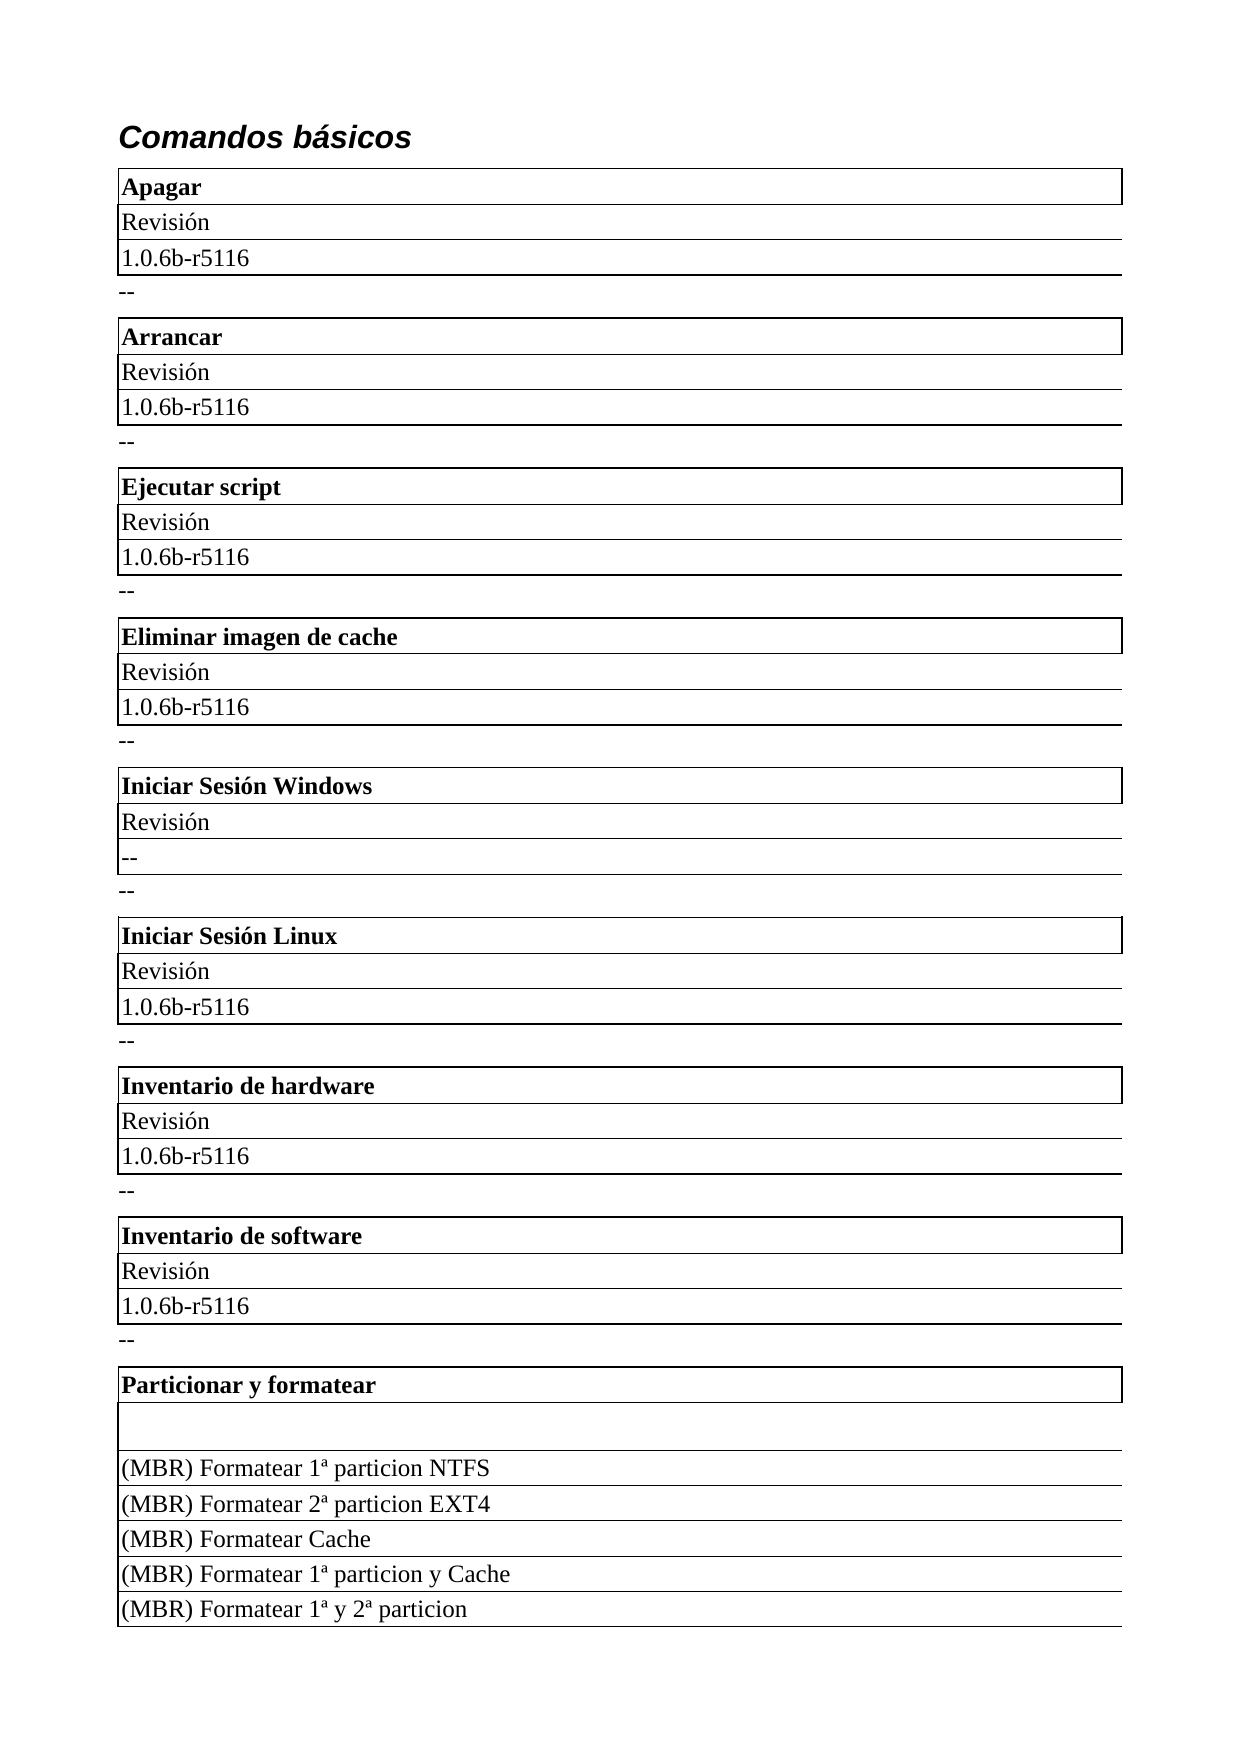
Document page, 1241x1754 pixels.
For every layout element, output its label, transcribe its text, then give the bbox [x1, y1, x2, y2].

table_header Particionar y formatear [119, 1368, 1121, 1402]
table_cell 1.0.6b-r5116 [119, 1139, 1122, 1173]
subtitle Comandos básicos [118, 118, 1122, 155]
table_header Apagar [119, 169, 1121, 204]
table_cell Revisión [119, 954, 1122, 988]
table_cell (MBR) Formatear 1ª particion y Cache [119, 1557, 1122, 1591]
table_header Inventario de hardware [119, 1068, 1121, 1103]
text -- [118, 1025, 1122, 1054]
text -- [118, 726, 1122, 754]
table_cell [119, 1403, 1122, 1450]
table_cell 1.0.6b-r5116 [119, 1289, 1122, 1323]
text -- [118, 276, 1122, 305]
text -- [118, 875, 1122, 904]
table_cell Revisión [119, 205, 1122, 239]
table_cell Revisión [119, 1104, 1122, 1138]
table_cell 1.0.6b-r5116 [119, 390, 1122, 424]
table_header Eliminar imagen de cache [119, 619, 1121, 653]
table_header Arrancar [119, 319, 1121, 354]
table_header Iniciar Sesión Linux [119, 918, 1121, 953]
table_header Inventario de software [119, 1218, 1121, 1252]
text -- [118, 576, 1122, 604]
text -- [118, 426, 1122, 454]
table_cell Revisión [119, 654, 1122, 688]
table_cell (MBR) Formatear 1ª particion NTFS [119, 1451, 1122, 1485]
table_cell (MBR) Formatear 1ª y 2ª particion [119, 1592, 1122, 1626]
table_cell Revisión [119, 1254, 1122, 1288]
table_cell Revisión [119, 505, 1122, 539]
table_cell 1.0.6b-r5116 [119, 540, 1122, 574]
table_cell 1.0.6b-r5116 [119, 690, 1122, 724]
table_cell 1.0.6b-r5116 [119, 989, 1122, 1023]
text -- [118, 1325, 1122, 1353]
table_header Ejecutar script [119, 469, 1121, 503]
table_cell (MBR) Formatear Cache [119, 1521, 1122, 1556]
table_cell (MBR) Formatear 2ª particion EXT4 [119, 1486, 1122, 1520]
table_header Iniciar Sesión Windows [119, 768, 1121, 803]
text -- [118, 1175, 1122, 1203]
table_cell 1.0.6b-r5116 [119, 240, 1122, 274]
table_cell Revisión [119, 804, 1122, 838]
table_cell Revisión [119, 355, 1122, 389]
table_cell -- [119, 839, 1122, 873]
